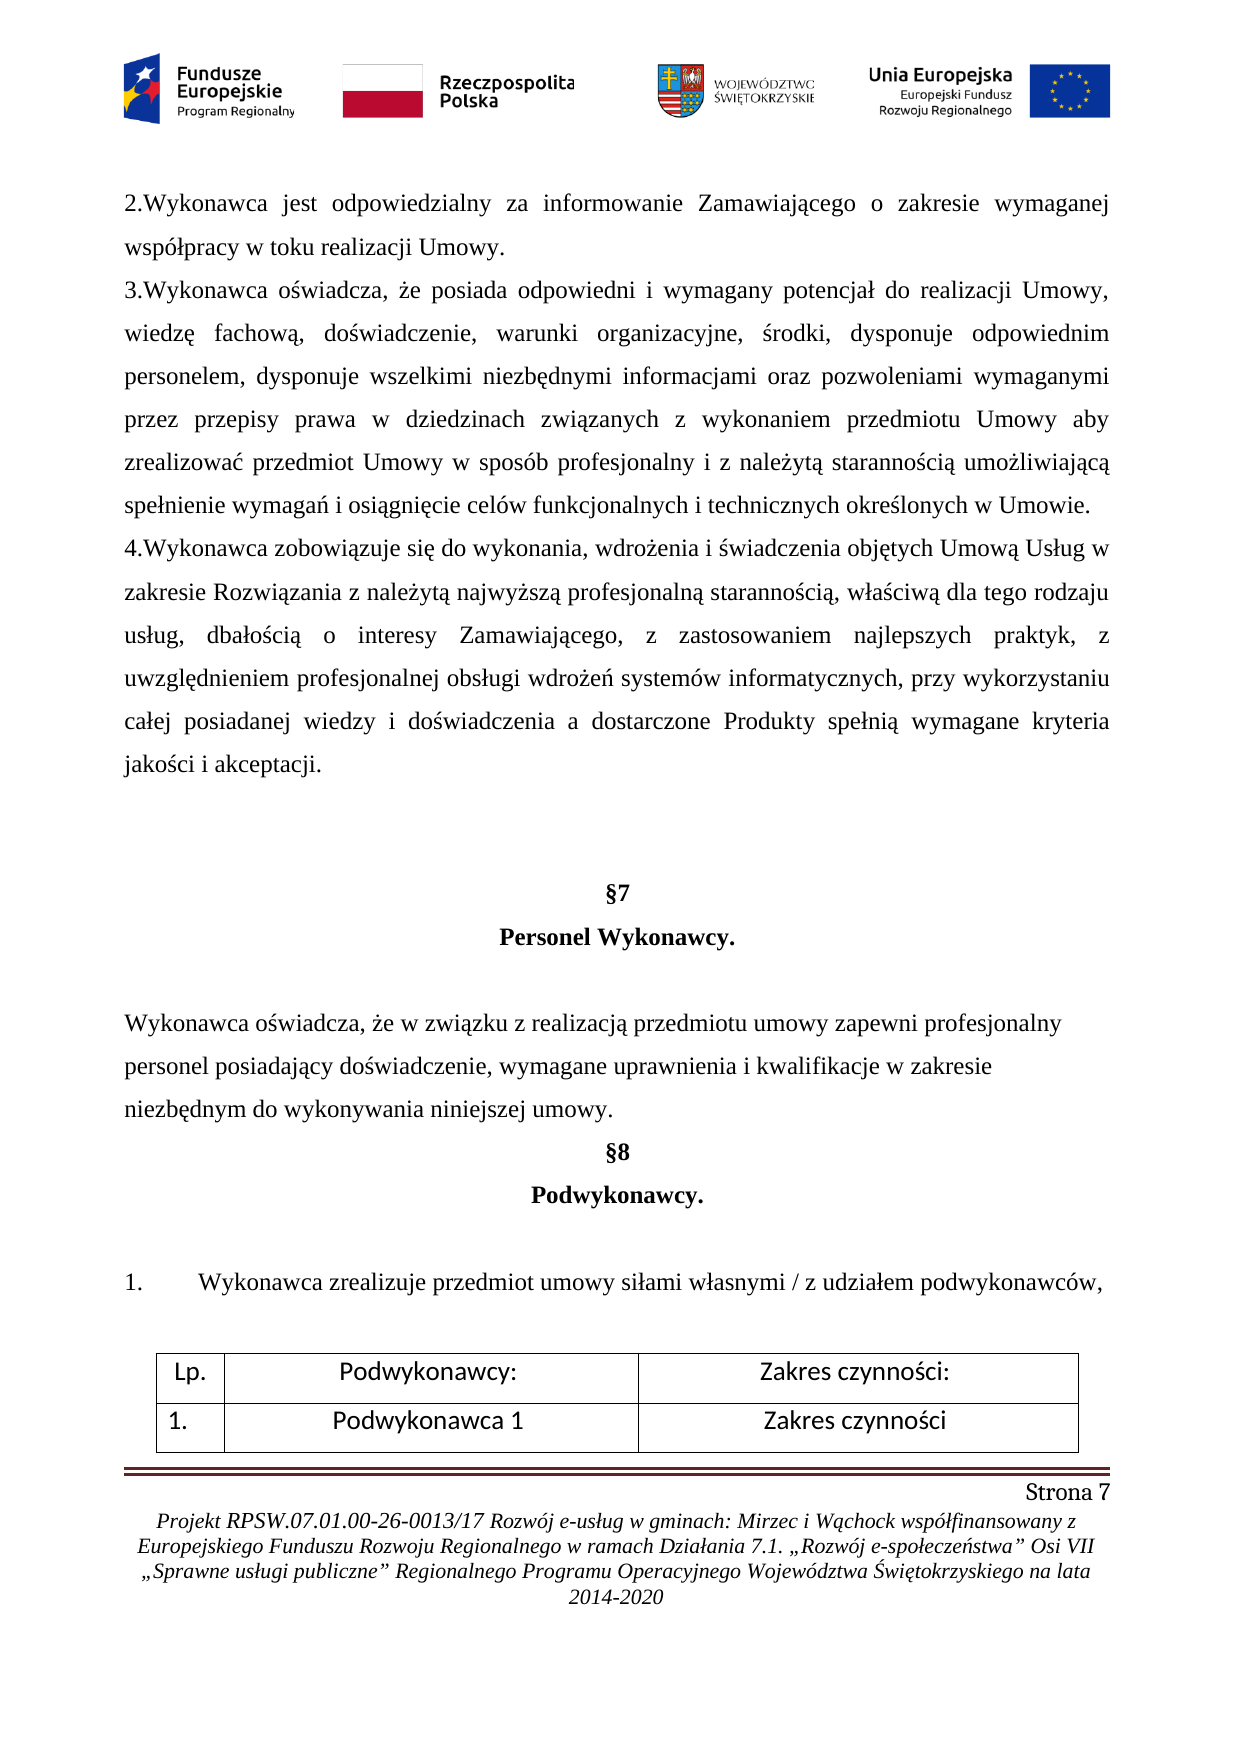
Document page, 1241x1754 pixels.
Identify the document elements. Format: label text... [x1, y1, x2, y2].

table_cell Zakres czynności [639, 1404, 1078, 1452]
table_header Zakres czynności: [639, 1354, 1078, 1402]
text 3.Wykonawca oświadcza, że posiada odpowiedni i wymagany potencjał do realizacji Umowy, wiedzę fachową, doświadczenie, warunki organizacyjne, środki, dysponuje odpowiednim personelem, dysponuje wszelkimi niezbędnymi informacjami oraz pozwoleniami wymaganymi przez przepisy prawa w dziedzinach związanych z wykonaniem przedmiotu Umowy aby zrealizować przedmiot Umowy w sposób profesjonalny i z należytą starannością umożliwiającą spełnienie wymagań i osiągnięcie celów funkcjonalnych i technicznych określonych w Umowie. [124, 275, 1110, 519]
text 1. Wykonawca zrealizuje przedmiot umowy siłami własnymi / z udziałem podwykonawców, [124, 1267, 1110, 1295]
text §8 [124, 1137, 1110, 1166]
table_header Podwykonawcy: [225, 1354, 638, 1402]
text Podwykonawcy. [124, 1180, 1110, 1209]
text Wykonawca oświadcza, że w związku z realizacją przedmiotu umowy zapewni profesjonalny personel posiadający doświadczenie, wymagane uprawnienia i kwalifikacje w zakresie niezbędnym do wykonywania niniejszej umowy. [124, 1008, 1110, 1123]
text §7 [124, 878, 1110, 907]
table_cell [157, 1404, 224, 1452]
text Personel Wykonawcy. [124, 922, 1110, 950]
text 2.Wykonawca jest odpowiedzialny za informowanie Zamawiającego o zakresie wymaganej współpracy w toku realizacji Umowy. [124, 188, 1110, 260]
table_header Lp. [157, 1354, 224, 1402]
text 4.Wykonawca zobowiązuje się do wykonania, wdrożenia i świadczenia objętych Umową Usług w zakresie Rozwiązania z należytą najwyższą profesjonalną starannością, właściwą dla tego rodzaju usług, dbałością o interesy Zamawiającego, z zastosowaniem najlepszych praktyk, z uwzględnieniem profesjonalnej obsługi wdrożeń systemów informatycznych, przy wykorzystaniu całej posiadanej wiedzy i doświadczenia a dostarczone Produkty spełnią wymagane kryteria jakości i akceptacji. [124, 533, 1110, 778]
table_cell Podwykonawca 1 [225, 1404, 638, 1452]
